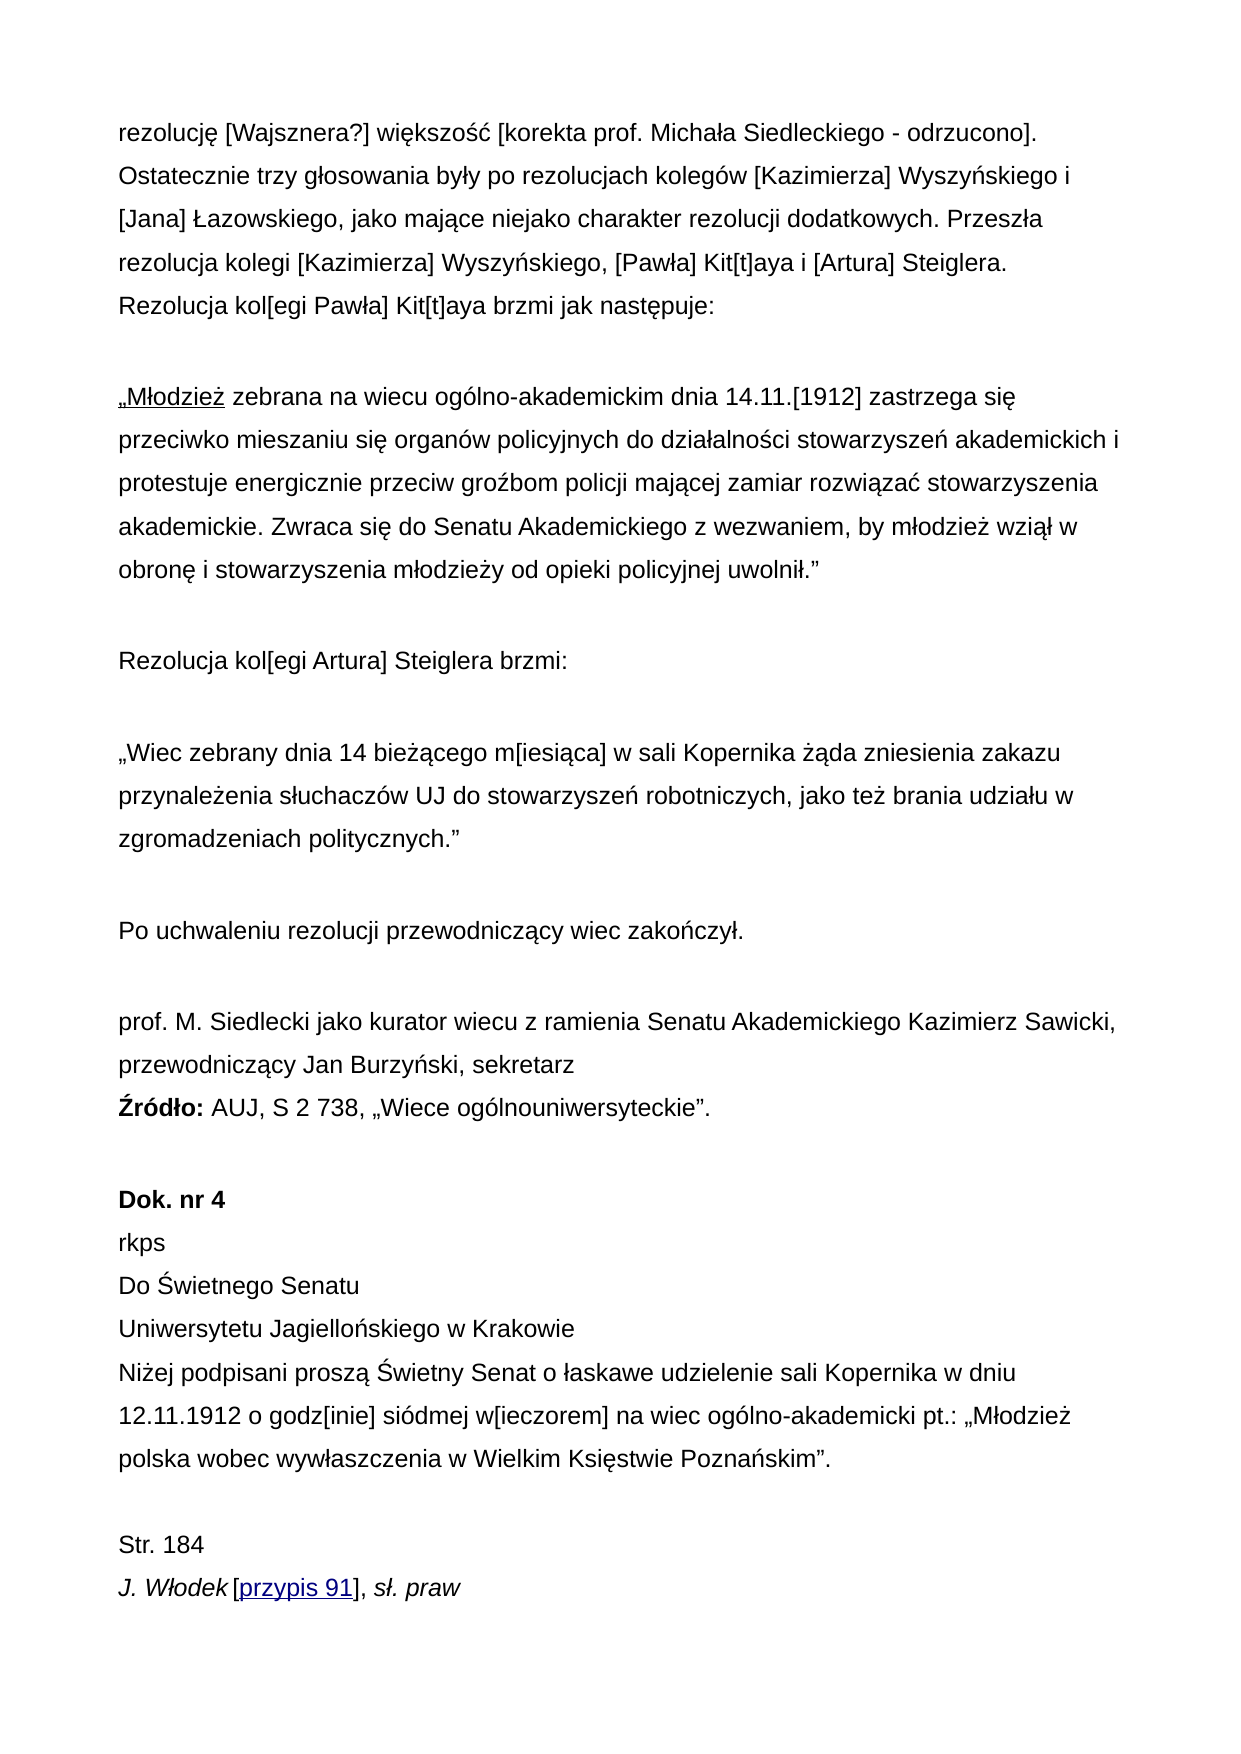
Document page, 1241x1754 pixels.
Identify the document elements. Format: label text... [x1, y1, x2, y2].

text Po uchwaleniu rezolucji przewodniczący wiec zakończył. [118, 916, 1122, 944]
text Str. 184 [118, 1530, 1122, 1559]
text rezolucję [Wajsznera?] większość [korekta prof. Michała Siedleckiego - odrzucono]. Ostatecznie trzy głosowania były po rezolucjach kolegów [Kazimierza] Wyszyńskiego i [Jana] Łazowskiego, jako mające niejako charakter rezolucji dodatkowych. Przeszła rezolucja kolegi [Kazimierza] Wyszyńskiego, [Pawła] Kit[t]aya i [Artura] Steiglera. Rezolucja kol[egi Pawła] Kit[t]aya brzmi jak następuje: [118, 118, 1122, 319]
text Rezolucja kol[egi Artura] Steiglera brzmi: [118, 646, 1122, 675]
text prof. M. Siedlecki jako kurator wiecu z ramienia Senatu Akademickiego Kazimierz Sawicki, przewodniczący Jan Burzyński, sekretarz [118, 1007, 1122, 1079]
text „Młodzież zebrana na wiecu ogólno-akademickim dnia 14.11.[1912] zastrzega się przeciwko mieszaniu się organów policyjnych do działalności stowarzyszeń akademickich i protestuje energicznie przeciw groźbom policji mającej zamiar rozwiązać stowarzyszenia akademickie. Zwraca się do Senatu Akademickiego z wezwaniem, by młodzież wziął w obronę i stowarzyszenia młodzieży od opieki policyjnej uwolnił.” [118, 382, 1122, 583]
text Uniwersytetu Jagiellońskiego w Krakowie [118, 1314, 1122, 1343]
text Do Świetnego Senatu [118, 1271, 1122, 1300]
text Dok. nr 4 [118, 1185, 1122, 1214]
text „Wiec zebrany dnia 14 bieżącego m[iesiąca] w sali Kopernika żąda zniesienia zakazu przynależenia słuchaczów UJ do stowarzyszeń robotniczych, jako też brania udziału w zgromadzeniach politycznych.” [118, 738, 1122, 853]
text Niżej podpisani proszą Świetny Senat o łaskawe udzielenie sali Kopernika w dniu 12.11.1912 o godz[inie] siódmej w[ieczorem] na wiec ogólno-akademicki pt.: „Młodzież polska wobec wywłaszczenia w Wielkim Księstwie Poznańskim”. [118, 1357, 1122, 1472]
text J. Włodek [przypis 91], sł. praw [118, 1573, 1122, 1602]
text rkps [118, 1228, 1122, 1257]
text Źródło: AUJ, S 2 738, „Wiece ogólnouniwersyteckie”. [118, 1093, 1122, 1122]
